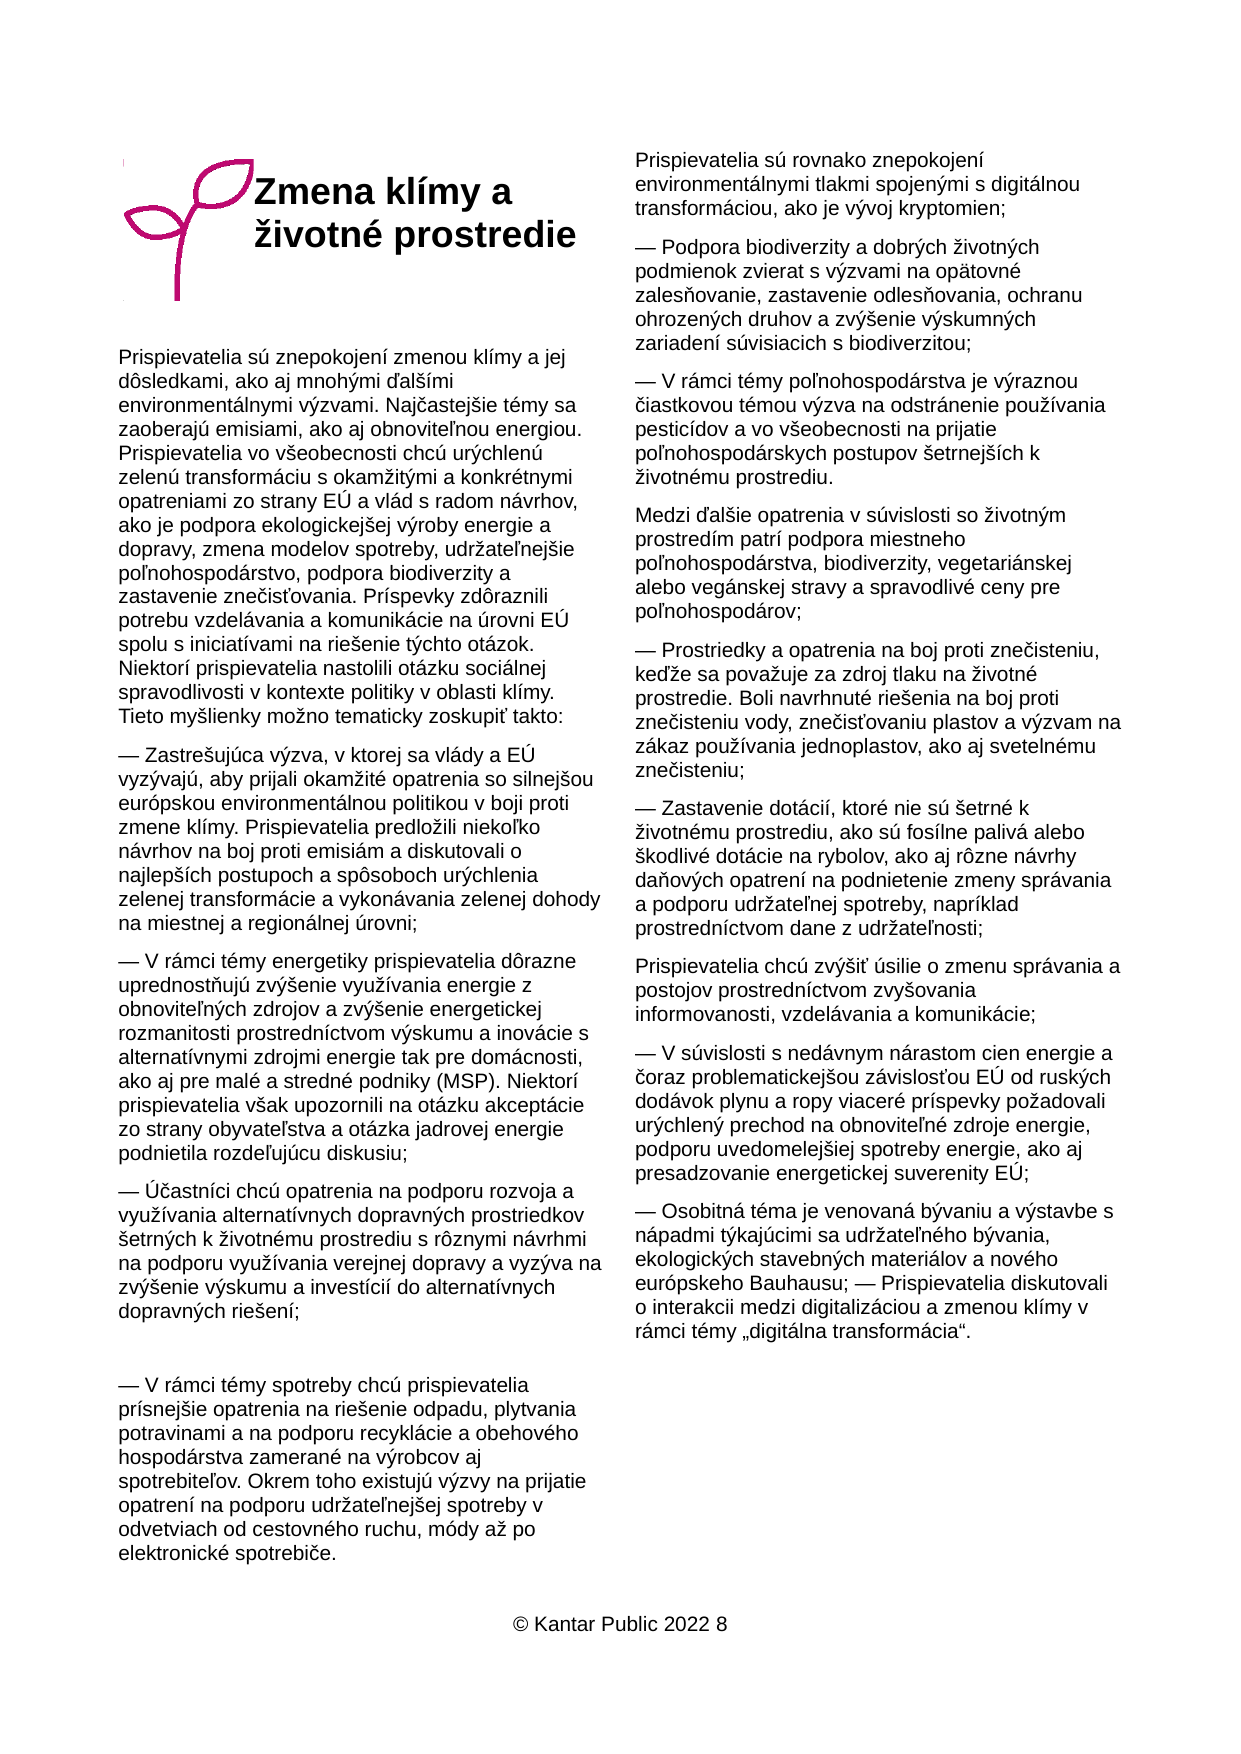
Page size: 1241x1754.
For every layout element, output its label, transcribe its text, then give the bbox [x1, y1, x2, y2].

text — Prostriedky a opatrenia na boj proti znečisteniu, keďže sa považuje za zdroj tlaku na životné prostredie. Boli navrhnuté riešenia na boj proti znečisteniu vody, znečisťovaniu plastov a výzvam na zákaz používania jednoplastov, ako aj svetelnému znečisteniu; [635, 638, 1122, 781]
text — V rámci témy poľnohospodárstva je výraznou čiastkovou témou výzva na odstránenie používania pesticídov a vo všeobecnosti na prijatie poľnohospodárskych postupov šetrnejších k životnému prostrediu. [635, 369, 1122, 489]
text Prispievatelia sú rovnako znepokojení environmentálnymi tlakmi spojenými s digitálnou transformáciou, ako je vývoj kryptomien; [635, 148, 1122, 220]
text — Zastavenie dotácií, ktoré nie sú šetrné k životnému prostrediu, ako sú fosílne palivá alebo škodlivé dotácie na rybolov, ako aj rôzne návrhy daňových opatrení na podnietenie zmeny správania a podporu udržateľnej spotreby, napríklad prostredníctvom dane z udržateľnosti; [635, 796, 1122, 940]
text Prispievatelia chcú zvýšiť úsilie o zmenu správania a postojov prostredníctvom zvyšovania informovanosti, vzdelávania a komunikácie; [635, 954, 1122, 1026]
text Medzi ďalšie opatrenia v súvislosti so životným prostredím patrí podpora miestneho poľnohospodárstva, biodiverzity, vegetariánskej alebo vegánskej stravy a spravodlivé ceny pre poľnohospodárov; [635, 503, 1122, 623]
text — Účastníci chcú opatrenia na podporu rozvoja a využívania alternatívnych dopravných prostriedkov šetrných k životnému prostrediu s rôznymi návrhmi na podporu využívania verejnej dopravy a vyzýva na zvýšenie výskumu a investícií do alternatívnych dopravných riešení; [118, 1179, 605, 1323]
text Prispievatelia sú znepokojení zmenou klímy a jej dôsledkami, ako aj mnohými ďalšími environmentálnymi výzvami. Najčastejšie témy sa zaoberajú emisiami, ako aj obnoviteľnou energiou. Prispievatelia vo všeobecnosti chcú urýchlenú zelenú transformáciu s okamžitými a konkrétnymi opatreniami zo strany EÚ a vlád s radom návrhov, ako je podpora ekologickejšej výroby energie a dopravy, zmena modelov spotreby, udržateľnejšie poľnohospodárstvo, podpora biodiverzity a zastavenie znečisťovania. Príspevky zdôraznili potrebu vzdelávania a komunikácie na úrovni EÚ spolu s iniciatívami na riešenie týchto otázok. Niektorí prispievatelia nastolili otázku sociálnej spravodlivosti v kontexte politiky v oblasti klímy. Tieto myšlienky možno tematicky zoskupiť takto: [118, 345, 605, 728]
text — V súvislosti s nedávnym nárastom cien energie a čoraz problematickejšou závislosťou EÚ od ruských dodávok plynu a ropy viaceré príspevky požadovali urýchlený prechod na obnoviteľné zdroje energie, podporu uvedomelejšiej spotreby energie, ako aj presadzovanie energetickej suverenity EÚ; [635, 1041, 1122, 1184]
text — Podpora biodiverzity a dobrých životných podmienok zvierat s výzvami na opätovné zalesňovanie, zastavenie odlesňovania, ochranu ohrozených druhov a zvýšenie výskumných zariadení súvisiacich s biodiverzitou; [635, 234, 1122, 354]
text — Zastrešujúca výzva, v ktorej sa vlády a EÚ vyzývajú, aby prijali okamžité opatrenia so silnejšou európskou environmentálnou politikou v boji proti zmene klímy. Prispievatelia predložili niekoľko návrhov na boj proti emisiám a diskutovali o najlepších postupoch a spôsoboch urýchlenia zelenej transformácie a vykonávania zelenej dohody na miestnej a regionálnej úrovni; [118, 743, 605, 934]
picture [123, 159, 254, 301]
text — V rámci témy spotreby chcú prispievatelia prísnejšie opatrenia na riešenie odpadu, plytvania potravinami a na podporu recyklácie a obehového hospodárstva zamerané na výrobcov aj spotrebiteľov. Okrem toho existujú výzvy na prijatie opatrení na podporu udržateľnejšej spotreby v odvetviach od cestovného ruchu, módy až po elektronické spotrebiče. [118, 1373, 605, 1565]
subtitle Zmena klímy a životné prostredie [254, 169, 605, 255]
text — Osobitná téma je venovaná bývaniu a výstavbe s nápadmi týkajúcimi sa udržateľného bývania, ekologických stavebných materiálov a nového európskeho Bauhausu; — Prispievatelia diskutovali o interakcii medzi digitalizáciou a zmenou klímy v rámci témy „digitálna transformácia“. [635, 1199, 1122, 1343]
text — V rámci témy energetiky prispievatelia dôrazne uprednostňujú zvýšenie využívania energie z obnoviteľných zdrojov a zvýšenie energetickej rozmanitosti prostredníctvom výskumu a inovácie s alternatívnymi zdrojmi energie tak pre domácnosti, ako aj pre malé a stredné podniky (MSP). Niektorí prispievatelia však upozornili na otázku akceptácie zo strany obyvateľstva a otázka jadrovej energie podnietila rozdeľujúcu diskusiu; [118, 949, 605, 1164]
